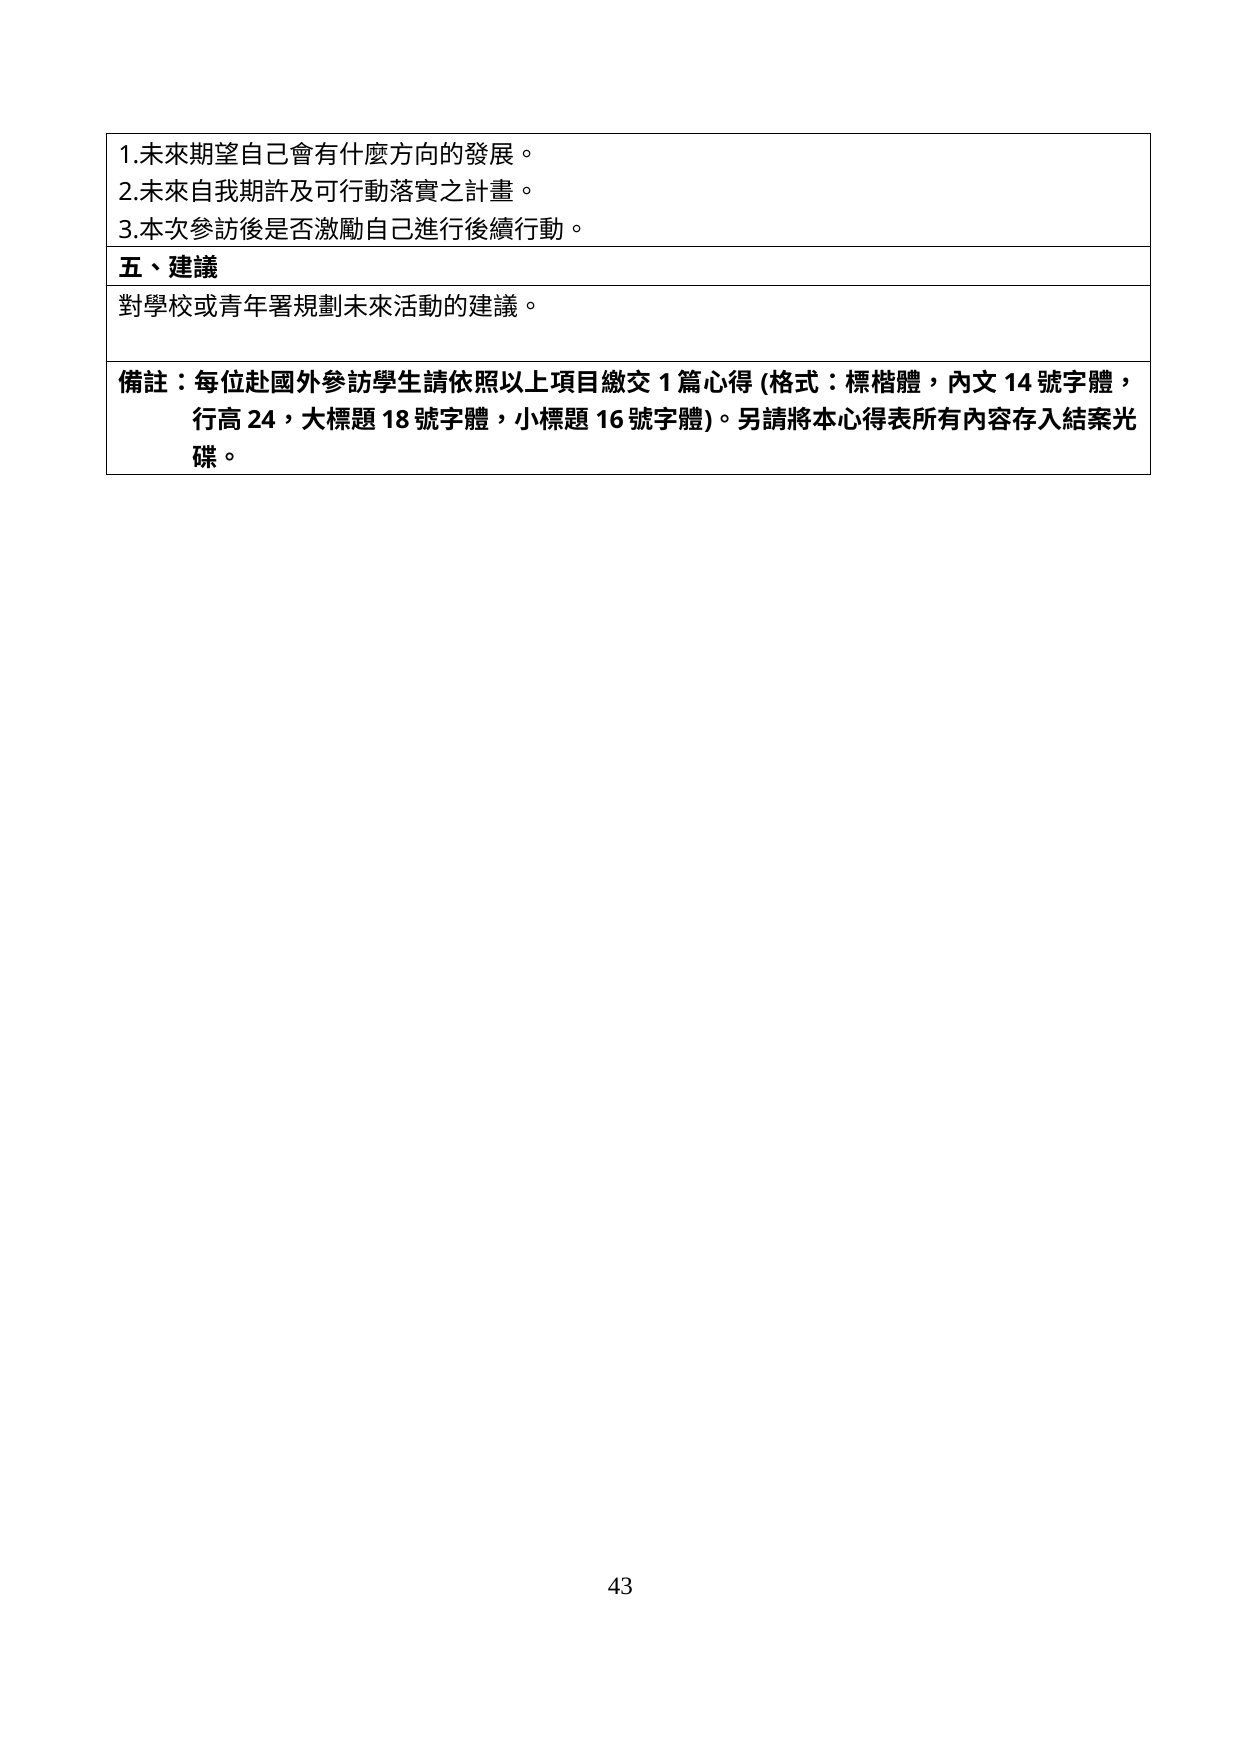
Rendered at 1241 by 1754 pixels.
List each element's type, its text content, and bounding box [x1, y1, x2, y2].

table_cell 五、建議 [107, 247, 1150, 285]
table_cell 1.未來期望自己會有什麼方向的發展。 2.未來自我期許及可行動落實之計畫。 3.本次參訪後是否激勵自己進行後續行動。 [107, 134, 1150, 246]
table_cell 備註：每位赴國外參訪學生請依照以上項目繳交1篇心得 (格式：標楷體，內文14號字體，行高24，大標題18號字體，小標題16號字體)。另請將本心得表所有內容存入結案光碟。 [107, 362, 1150, 474]
table_cell 對學校或青年署規劃未來活動的建議。 [107, 286, 1150, 361]
